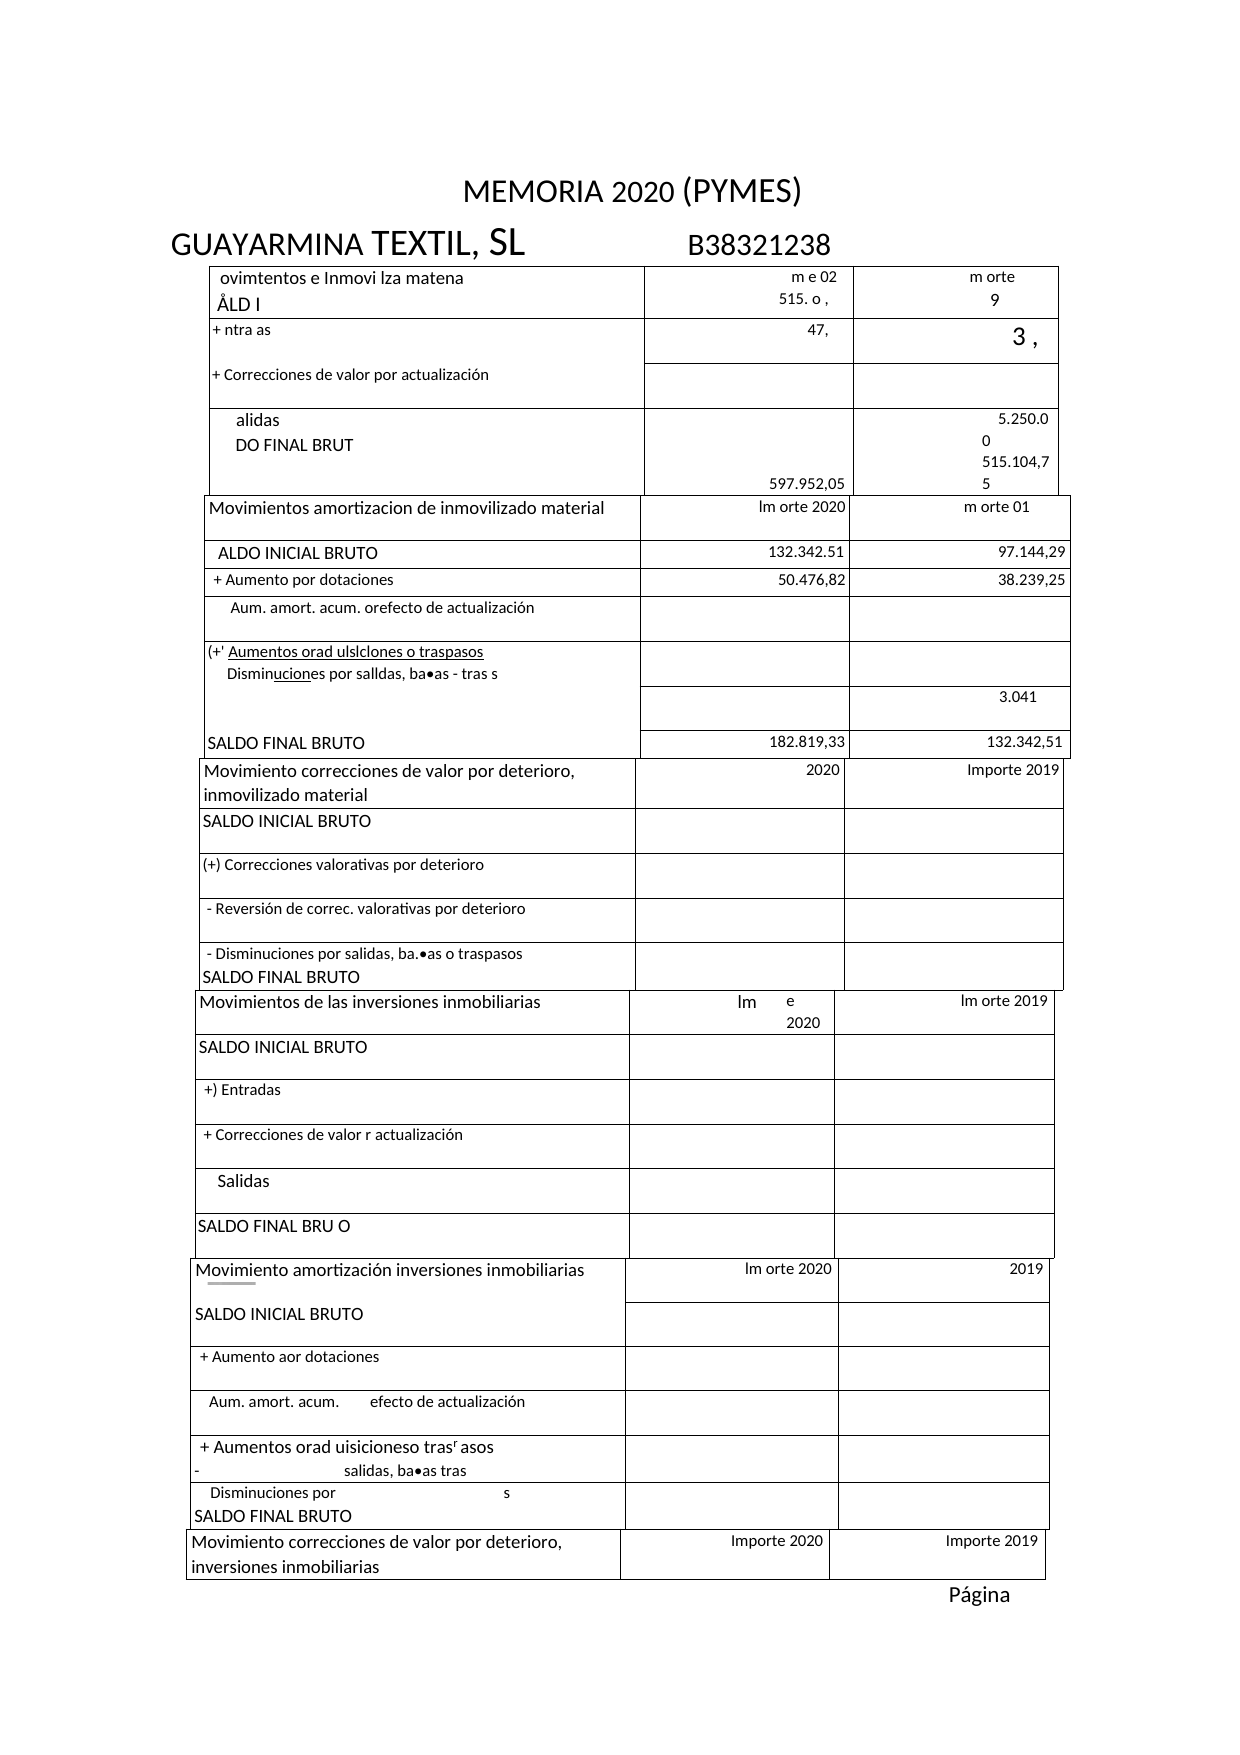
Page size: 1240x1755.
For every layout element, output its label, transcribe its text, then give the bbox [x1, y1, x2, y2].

table_cell [195, 596, 199, 641]
table_cell [850, 496, 959, 540]
table_cell [1064, 808, 1070, 853]
table_cell SALDO FINAL BRU O [196, 1214, 629, 1257]
table_cell [845, 809, 1063, 853]
table_cell [1054, 1435, 1058, 1482]
table_cell [854, 319, 991, 363]
table_cell 47, [645, 319, 853, 363]
table_cell lm orte 2020 [626, 1259, 838, 1302]
table_cell [626, 1303, 838, 1346]
table_cell 38.239,25 [850, 569, 1070, 596]
table_cell [186, 318, 190, 363]
table_cell ALDO INICIAL BRUTO [205, 541, 640, 568]
table_cell [636, 943, 844, 989]
table_cell 3 , [991, 319, 1058, 363]
table_cell [195, 808, 199, 853]
table_cell [854, 364, 1058, 407]
table_cell 5.250.00 515.104,75 [854, 409, 1058, 495]
table_cell [186, 686, 190, 730]
table_cell [1050, 1302, 1054, 1346]
table_cell [630, 1125, 834, 1168]
table_cell [845, 899, 1063, 942]
table_cell [195, 641, 199, 686]
table_cell [839, 1436, 1049, 1482]
table_cell [186, 1435, 190, 1482]
table_header m e 02 515. o , [645, 267, 853, 318]
table_cell [1059, 1258, 1063, 1302]
table_cell [195, 686, 199, 730]
table_cell [186, 1390, 190, 1434]
table_cell [636, 899, 844, 942]
table_cell [195, 495, 199, 540]
table_cell [1063, 1346, 1070, 1390]
table_cell [1050, 1390, 1054, 1434]
table_cell [199, 686, 204, 730]
table_cell [1059, 1482, 1063, 1528]
table_cell [199, 641, 204, 686]
table_cell [1064, 759, 1070, 808]
table_cell [1054, 1258, 1058, 1302]
table_cell Importe 2019 [830, 1530, 1045, 1579]
table_cell [636, 809, 844, 853]
table_cell [190, 596, 195, 641]
table_cell [186, 596, 190, 641]
table_cell [190, 898, 195, 942]
table_cell [630, 1214, 834, 1257]
table_cell SALDO INICIAL BRUTO [191, 1302, 625, 1346]
table_cell [190, 540, 195, 568]
table_cell lm orte 2019 [835, 991, 1054, 1034]
table_cell - Disminuciones por salidas, ba.•as o traspasos SALDO FINAL BRUTO [200, 943, 635, 989]
table_cell [1059, 1079, 1063, 1123]
table_cell [186, 363, 190, 407]
table_cell [839, 1303, 1049, 1346]
table_header [186, 266, 190, 318]
table_cell Movimientos amortizacion de inmovilizado material [205, 496, 640, 540]
table_cell [636, 854, 844, 898]
table_cell [205, 363, 209, 407]
table_cell [835, 1169, 1054, 1213]
table_cell [186, 1168, 190, 1213]
table_cell [630, 1169, 834, 1213]
table_cell 97.144,29 [850, 541, 1070, 568]
table_header [1063, 266, 1070, 318]
table_cell [195, 363, 199, 407]
table_cell [190, 568, 195, 596]
table_cell [835, 1125, 1054, 1168]
table_header [205, 266, 209, 318]
table_cell [1064, 853, 1070, 898]
table_cell [190, 1079, 195, 1123]
table_cell [1063, 990, 1070, 1034]
table_cell [1064, 898, 1070, 942]
table_cell [186, 758, 190, 808]
table_cell [1059, 1213, 1063, 1257]
table_cell [199, 540, 204, 568]
table_cell [1054, 1529, 1058, 1579]
table_cell [1059, 318, 1063, 363]
table_cell [195, 942, 199, 989]
table_cell (+) Correcciones valorativas por deterioro [200, 854, 635, 898]
table_cell [190, 730, 195, 758]
table_cell - Reversión de correc. valorativas por deterioro [200, 899, 635, 942]
table_cell [186, 1213, 190, 1257]
table_cell 2019 [973, 1259, 1049, 1302]
table_cell [186, 942, 190, 989]
table_cell [1063, 1482, 1070, 1528]
table_cell [1059, 1346, 1063, 1390]
table_cell [1063, 318, 1070, 363]
table_cell [190, 990, 195, 1034]
table_cell [190, 758, 195, 808]
table_cell + Aumentos orad uisicioneso trasr asos - salidas, ba•as tras [191, 1436, 625, 1482]
table_cell [630, 1080, 834, 1123]
table_cell [1050, 1482, 1054, 1528]
table_cell [186, 730, 190, 758]
table_cell [1059, 408, 1063, 495]
table_cell [186, 853, 190, 898]
table_cell Aum. amort. acum. orefecto de actualización [205, 597, 640, 641]
table_cell [1064, 942, 1070, 989]
table_cell [641, 687, 849, 730]
table_cell [1063, 1168, 1070, 1213]
table_cell [850, 642, 1070, 686]
table_cell [641, 642, 849, 686]
table_cell [645, 364, 853, 407]
table_cell [835, 1080, 1054, 1123]
table_cell Importe 2019 [845, 759, 1063, 808]
table_cell [1059, 363, 1063, 407]
table_cell [839, 1483, 1049, 1528]
table_cell [186, 1346, 190, 1390]
table_cell [1063, 1124, 1070, 1168]
table_cell [1059, 1168, 1063, 1213]
table_cell [1063, 1390, 1070, 1434]
table_cell [190, 686, 195, 730]
table_cell [190, 1124, 195, 1168]
table_cell 3.041 [850, 687, 1070, 730]
table_cell [1050, 1346, 1054, 1390]
table_cell [205, 408, 209, 495]
table_cell [1050, 1529, 1054, 1579]
table_cell Movimiento correcciones de valor por deterioro, inmovilizado material [200, 759, 635, 808]
table_cell [195, 898, 199, 942]
table_cell (+' Aumentos orad ulslclones o traspasos Disminuciones por salldas, ba•as - tras s [205, 642, 640, 730]
table_cell Disminuciones por s SALDO FINAL BRUTO [191, 1483, 625, 1528]
table_cell alidas DO FINAL BRUT [210, 409, 644, 495]
table_cell [626, 1483, 838, 1528]
table_cell [1063, 1529, 1070, 1579]
table_cell [199, 568, 204, 596]
table_cell [1059, 1390, 1063, 1434]
table_cell [1059, 991, 1063, 1034]
table_cell [186, 641, 190, 686]
table_cell [186, 1124, 190, 1168]
table_cell [1063, 1213, 1070, 1257]
table_cell [1063, 1079, 1070, 1123]
table_cell [186, 1079, 190, 1123]
table_cell [1063, 408, 1070, 495]
table_cell Movimiento correcciones de valor por deterioro, inversiones inmobiliarias [187, 1530, 620, 1579]
table_cell [1059, 1302, 1063, 1346]
table_cell [1050, 1259, 1054, 1302]
table_header ovimtentos e Inmovi lza matena ÅLD I [210, 267, 644, 318]
table_cell [1063, 1302, 1070, 1346]
table_cell [835, 1214, 1054, 1257]
table_cell Movimientos de las inversiones inmobiliarias [196, 991, 629, 1034]
table_cell [1059, 1529, 1063, 1579]
table_cell [186, 1034, 190, 1079]
table_cell [190, 495, 195, 540]
table_cell e 2020 [760, 991, 834, 1034]
table_cell [190, 1213, 195, 1257]
table_cell [626, 1436, 838, 1482]
table_cell [186, 495, 190, 540]
table_cell [195, 853, 199, 898]
table_cell + Correcciones de valor por actualización [210, 363, 644, 407]
table_cell [199, 495, 204, 540]
table_cell [630, 1035, 834, 1079]
table_cell [190, 318, 195, 363]
table_cell + Correcciones de valor r actualización [196, 1125, 629, 1168]
table_cell [1059, 1124, 1063, 1168]
table_cell [641, 597, 849, 641]
table_cell + Aumento aor dotaciones [191, 1347, 625, 1390]
table_cell [1059, 1034, 1063, 1079]
table_cell [186, 898, 190, 942]
table_cell [839, 1347, 1049, 1390]
table_cell Movimiento amortización inversiones inmobiliarias [191, 1259, 625, 1302]
table_cell [1054, 1390, 1058, 1434]
table_cell [1063, 1435, 1070, 1482]
table_cell [1063, 1258, 1070, 1302]
table_cell [190, 641, 195, 686]
table_cell [195, 758, 199, 808]
table_header [1059, 266, 1063, 318]
table_cell [195, 408, 199, 495]
table_cell [186, 1258, 190, 1302]
table_cell [190, 942, 195, 989]
table_cell 132.342,51 [850, 731, 1070, 758]
table_cell [186, 1482, 190, 1528]
table_cell [205, 318, 209, 363]
table_cell [186, 540, 190, 568]
table_cell [190, 408, 195, 495]
table_cell [186, 990, 190, 1034]
table_cell SALDO INICIAL BRUTO [196, 1035, 629, 1079]
table_cell 182.819,33 [641, 731, 849, 758]
table_cell Salidas [196, 1169, 629, 1213]
table_cell 50.476,82 [641, 569, 849, 596]
table_cell [839, 1391, 1049, 1434]
table_cell [1059, 1435, 1063, 1482]
table_cell [199, 730, 204, 758]
table_cell 597.952,05 [645, 409, 853, 495]
table_cell +) Entradas [196, 1080, 629, 1123]
table_cell [1054, 1482, 1058, 1528]
table_cell + ntra as [210, 319, 644, 363]
table_cell Importe 2020 [621, 1530, 829, 1579]
table_cell [199, 596, 204, 641]
table_cell [190, 853, 195, 898]
table_cell [190, 1034, 195, 1079]
table_cell [626, 1347, 838, 1390]
table_cell lm [630, 991, 760, 1034]
table_cell 132.342.51 [641, 541, 849, 568]
table_cell [190, 1168, 195, 1213]
table_cell [195, 568, 199, 596]
table_cell [835, 1035, 1054, 1079]
table_cell [186, 808, 190, 853]
table_cell [626, 1391, 838, 1434]
table_cell [199, 408, 204, 495]
table_cell Aum. amort. acum. [191, 1391, 346, 1434]
table_cell m orte 01 [959, 496, 1070, 540]
table_cell [839, 1259, 972, 1302]
table_cell [845, 854, 1063, 898]
table_cell [1063, 363, 1070, 407]
table_cell lm orte 2020 [641, 496, 849, 540]
table_cell efecto de actualización [346, 1391, 625, 1434]
table_cell 2020 [636, 759, 844, 808]
table_cell [190, 363, 195, 407]
table_cell [845, 943, 1063, 989]
table_cell [199, 363, 204, 407]
table_cell [850, 597, 1070, 641]
table_cell [1050, 1435, 1054, 1482]
table_header [195, 266, 199, 318]
table_cell [186, 1302, 190, 1346]
table_cell [1054, 1346, 1058, 1390]
table_cell [195, 540, 199, 568]
table_cell [195, 730, 199, 758]
table_cell SALDO FINAL BRUTO [205, 730, 640, 758]
table_cell [1063, 1034, 1070, 1079]
table_header [190, 266, 195, 318]
table_cell [1054, 1302, 1058, 1346]
table_cell SALDO INICIAL BRUTO [200, 809, 635, 853]
table_cell [186, 408, 190, 495]
table_header m orte 9 [854, 267, 1058, 318]
table_cell [190, 808, 195, 853]
table_header [199, 266, 204, 318]
table_cell [186, 568, 190, 596]
table_cell [199, 318, 204, 363]
table_cell + Aumento por dotaciones [205, 569, 640, 596]
table_cell [195, 318, 199, 363]
